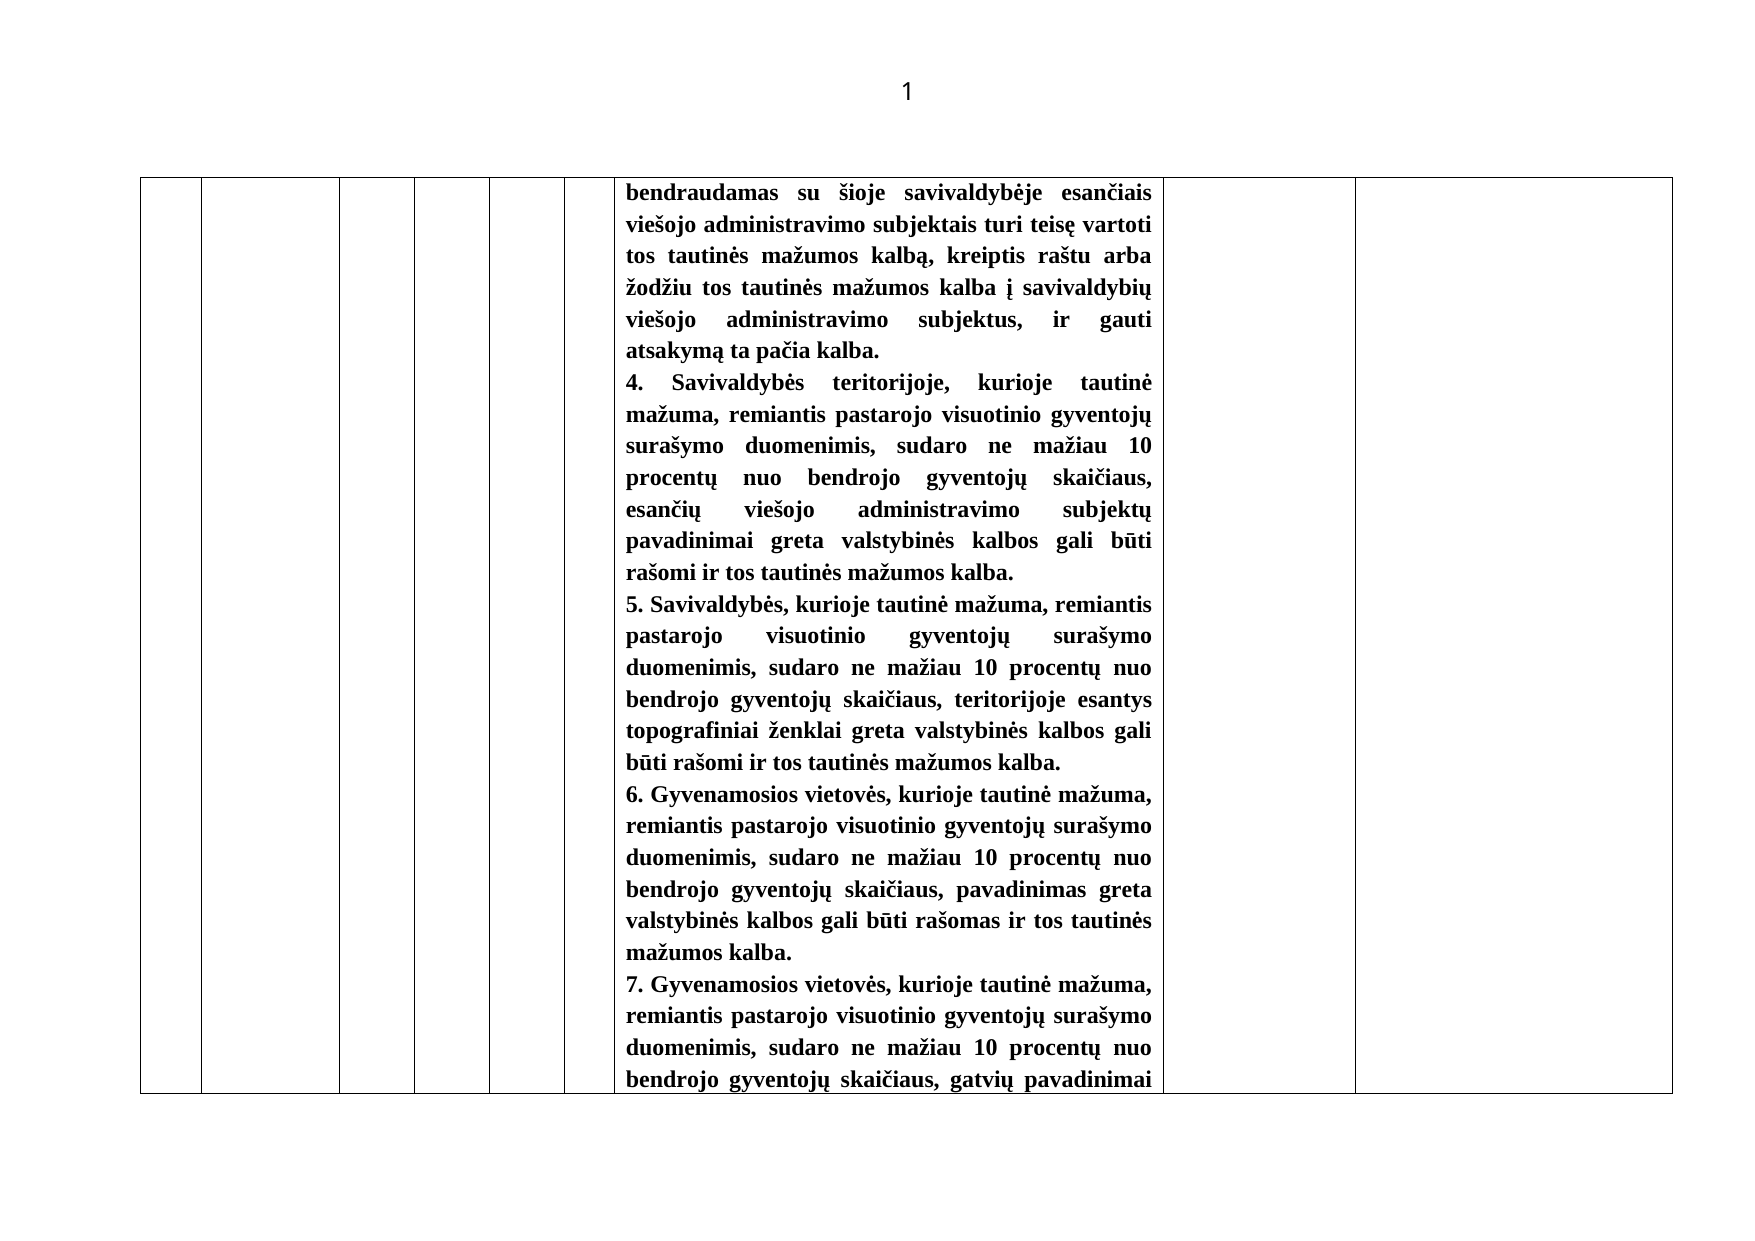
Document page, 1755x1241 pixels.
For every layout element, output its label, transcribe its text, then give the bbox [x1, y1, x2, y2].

table_cell [415, 178, 489, 1092]
table_cell [1164, 178, 1355, 1092]
table_cell [565, 178, 614, 1092]
table_cell [141, 178, 201, 1092]
table_cell [202, 178, 339, 1092]
table_cell [1356, 178, 1672, 1092]
table_cell bendraudamas su šioje savivaldybėje esančiais viešojo administravimo subjektais turi teisę vartoti tos tautinės mažumos kalbą, kreiptis raštu arba žodžiu tos tautinės mažumos kalba į savivaldybių viešojo administravimo subjektus, ir gauti atsakymą ta pačia kalba. 4. Savivaldybės teritorijoje, kurioje tautinė mažuma, remiantis pastarojo visuotinio gyventojų surašymo duomenimis, sudaro ne mažiau 10 procentų nuo bendrojo gyventojų skaičiaus, esančių viešojo administravimo subjektų pavadinimai greta valstybinės kalbos gali būti rašomi ir tos tautinės mažumos kalba. 5. Savivaldybės, kurioje tautinė mažuma, remiantis pastarojo visuotinio gyventojų surašymo duomenimis, sudaro ne mažiau 10 procentų nuo bendrojo gyventojų skaičiaus, teritorijoje esantys topografiniai ženklai greta valstybinės kalbos gali būti rašomi ir tos tautinės mažumos kalba. 6. Gyvenamosios vietovės, kurioje tautinė mažuma, remiantis pastarojo visuotinio gyventojų surašymo duomenimis, sudaro ne mažiau 10 procentų nuo bendrojo gyventojų skaičiaus, pavadinimas greta valstybinės kalbos gali būti rašomas ir tos tautinės mažumos kalba. 7. Gyvenamosios vietovės, kurioje tautinė mažuma, remiantis pastarojo visuotinio gyventojų surašymo duomenimis, sudaro ne mažiau 10 procentų nuo bendrojo gyventojų skaičiaus, gatvių pavadinimai [615, 178, 1163, 1092]
table_cell [490, 178, 564, 1092]
table_cell [340, 178, 414, 1092]
